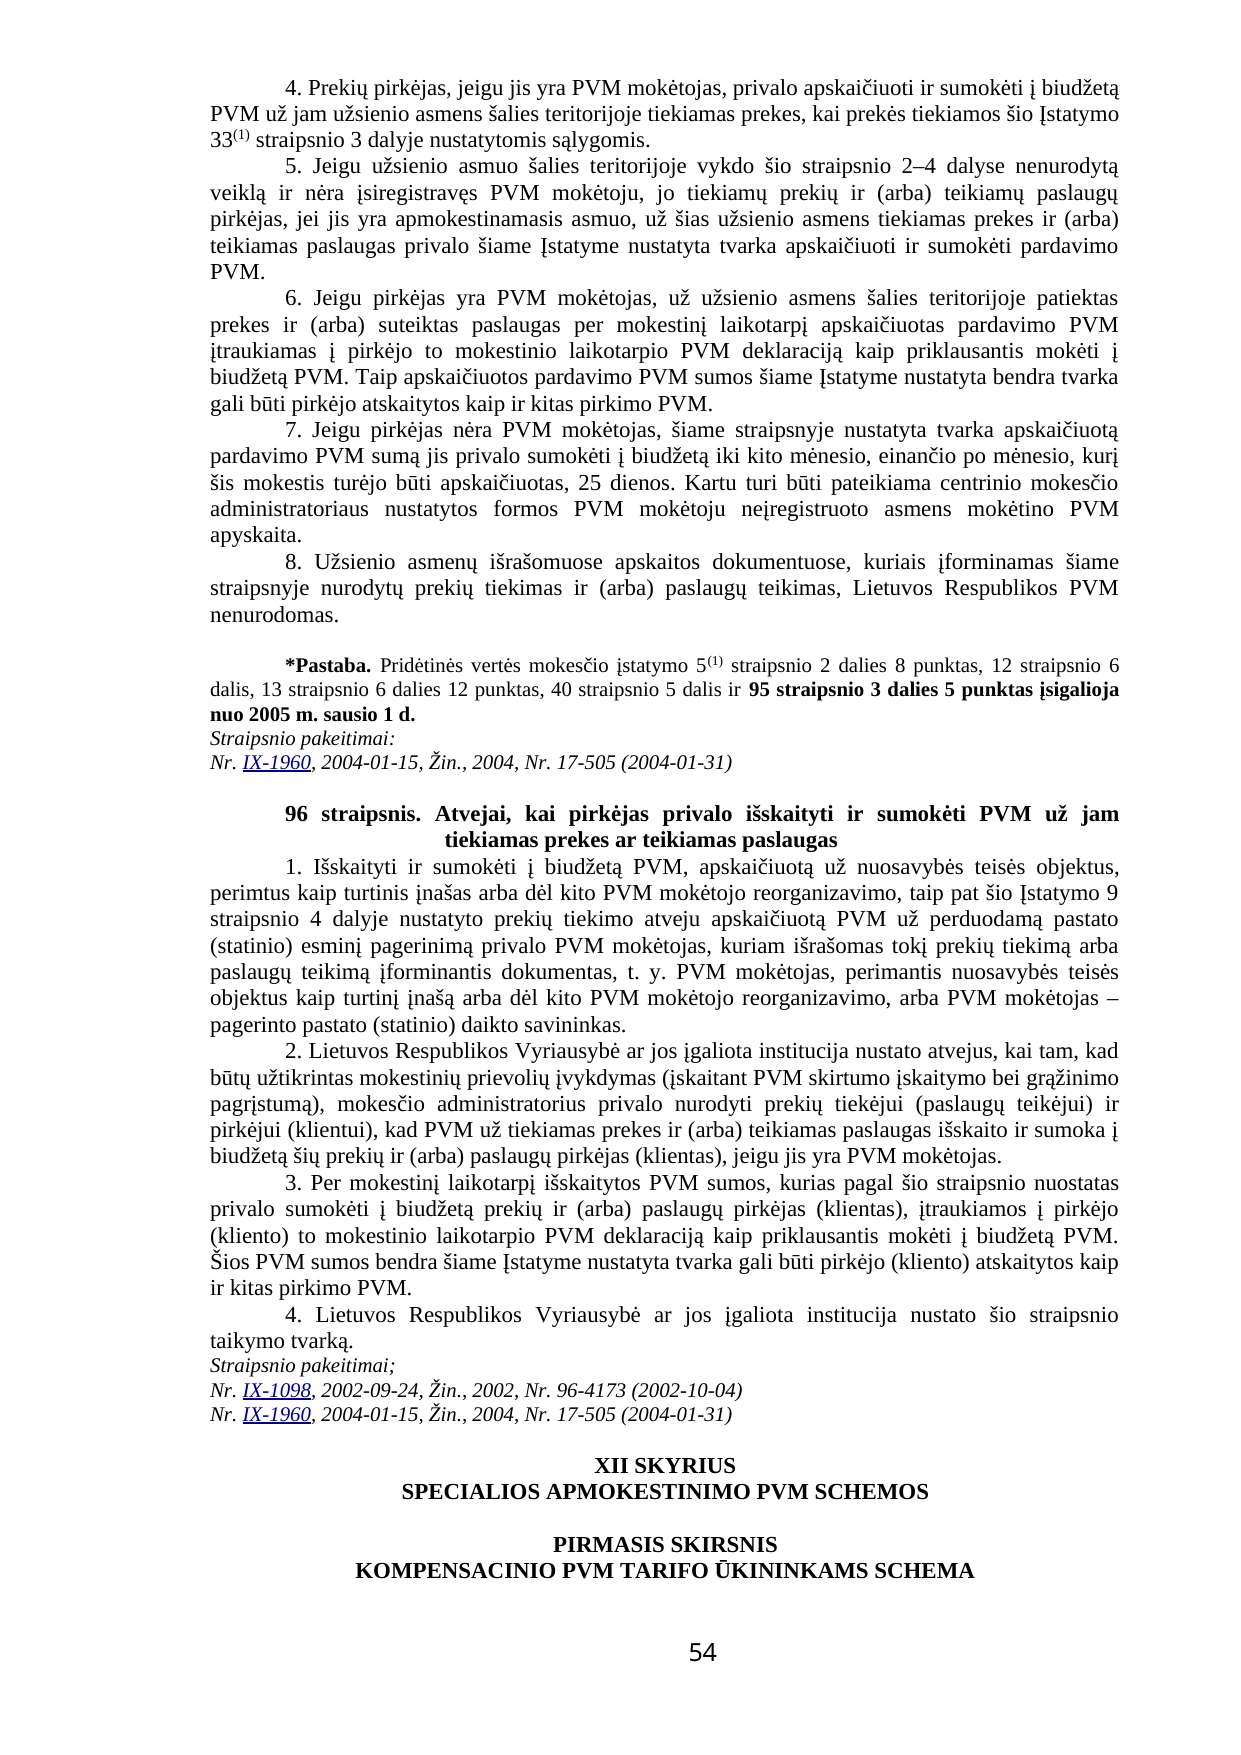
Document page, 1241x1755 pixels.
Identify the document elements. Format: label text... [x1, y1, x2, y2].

text XII SKYRIUS [210, 1452, 1120, 1478]
text KOMPENSACINIO PVM TARIFO ŪKININKAMS SCHEMA [210, 1557, 1120, 1584]
text 96 straipsnis. Atvejai, kai pirkėjas privalo išskaityti ir sumokėti PVM už jam tiekiamas prekes ar teikiamas paslaugas [285, 800, 1120, 853]
text 1. Išskaityti ir sumokėti į biudžetą PVM, apskaičiuotą už nuosavybės teisės objektus, perimtus kaip turtinis įnašas arba dėl kito PVM mokėtojo reorganizavimo, taip pat šio Įstatymo 9 straipsnio 4 dalyje nustatyto prekių tiekimo atveju apskaičiuotą PVM už perduodamą pastato (statinio) esminį pagerinimą privalo PVM mokėtojas, kuriam išrašomas tokį prekių tiekimą arba paslaugų teikimą įforminantis dokumentas, t. y. PVM mokėtojas, perimantis nuosavybės teisės objektus kaip turtinį įnašą arba dėl kito PVM mokėtojo reorganizavimo, arba PVM mokėtojas – pagerinto pastato (statinio) daikto savininkas. [210, 853, 1120, 1037]
text 2. Lietuvos Respublikos Vyriausybė ar jos įgaliota institucija nustato atvejus, kai tam, kad būtų užtikrintas mokestinių prievolių įvykdymas (įskaitant PVM skirtumo įskaitymo bei grąžinimo pagrįstumą), mokesčio administratorius privalo nurodyti prekių tiekėjui (paslaugų teikėjui) ir pirkėjui (klientui), kad PVM už tiekiamas prekes ir (arba) teikiamas paslaugas išskaito ir sumoka į biudžetą šių prekių ir (arba) paslaugų pirkėjas (klientas), jeigu jis yra PVM mokėtojas. [210, 1037, 1120, 1169]
text Straipsnio pakeitimai; [210, 1353, 1120, 1377]
text SPECIALIOS APMOKESTINIMO PVM SCHEMOS [210, 1478, 1120, 1505]
text Nr. IX-1098, 2002-09-24, Žin., 2002, Nr. 96-4173 (2002-10-04) [210, 1377, 1120, 1402]
text 6. Jeigu pirkėjas yra PVM mokėtojas, už užsienio asmens šalies teritorijoje patiektas prekes ir (arba) suteiktas paslaugas per mokestinį laikotarpį apskaičiuotas pardavimo PVM įtraukiamas į pirkėjo to mokestinio laikotarpio PVM deklaraciją kaip priklausantis mokėti į biudžetą PVM. Taip apskaičiuotos pardavimo PVM sumos šiame Įstatyme nustatyta bendra tvarka gali būti pirkėjo atskaitytos kaip ir kitas pirkimo PVM. [210, 284, 1120, 416]
text 7. Jeigu pirkėjas nėra PVM mokėtojas, šiame straipsnyje nustatyta tvarka apskaičiuotą pardavimo PVM sumą jis privalo sumokėti į biudžetą iki kito mėnesio, einančio po mėnesio, kurį šis mokestis turėjo būti apskaičiuotas, 25 dienos. Kartu turi būti pateikiama centrinio mokesčio administratoriaus nustatytos formos PVM mokėtoju neįregistruoto asmens mokėtino PVM apyskaita. [210, 416, 1120, 548]
text 5. Jeigu užsienio asmuo šalies teritorijoje vykdo šio straipsnio 2–4 dalyse nenurodytą veiklą ir nėra įsiregistravęs PVM mokėtoju, jo tiekiamų prekių ir (arba) teikiamų paslaugų pirkėjas, jei jis yra apmokestinamasis asmuo, už šias užsienio asmens tiekiamas prekes ir (arba) teikiamas paslaugas privalo šiame Įstatyme nustatyta tvarka apskaičiuoti ir sumokėti pardavimo PVM. [210, 153, 1120, 284]
text Straipsnio pakeitimai: [210, 726, 1120, 749]
text 3. Per mokestinį laikotarpį išskaitytos PVM sumos, kurias pagal šio straipsnio nuostatas privalo sumokėti į biudžetą prekių ir (arba) paslaugų pirkėjas (klientas), įtraukiamos į pirkėjo (kliento) to mokestinio laikotarpio PVM deklaraciją kaip priklausantis mokėti į biudžetą PVM. Šios PVM sumos bendra šiame Įstatyme nustatyta tvarka gali būti pirkėjo (kliento) atskaitytos kaip ir kitas pirkimo PVM. [210, 1169, 1120, 1301]
text *Pastaba. Pridėtinės vertės mokesčio įstatymo 5(1) straipsnio 2 dalies 8 punktas, 12 straipsnio 6 dalis, 13 straipsnio 6 dalies 12 punktas, 40 straipsnio 5 dalis ir 95 straipsnio 3 dalies 5 punktas įsigalioja nuo 2005 m. sausio 1 d. [210, 651, 1120, 726]
text Nr. IX-1960, 2004-01-15, Žin., 2004, Nr. 17-505 (2004-01-31) [210, 749, 1120, 774]
text Nr. IX-1960, 2004-01-15, Žin., 2004, Nr. 17-505 (2004-01-31) [210, 1402, 1120, 1426]
text 4. Lietuvos Respublikos Vyriausybė ar jos įgaliota institucija nustato šio straipsnio taikymo tvarką. [210, 1301, 1120, 1353]
text 8. Užsienio asmenų išrašomuose apskaitos dokumentuose, kuriais įforminamas šiame straipsnyje nurodytų prekių tiekimas ir (arba) paslaugų teikimas, Lietuvos Respublikos PVM nenurodomas. [210, 548, 1120, 627]
text PIRMASIS SKIRSNIS [210, 1531, 1120, 1557]
text 4. Prekių pirkėjas, jeigu jis yra PVM mokėtojas, privalo apskaičiuoti ir sumokėti į biudžetą PVM už jam užsienio asmens šalies teritorijoje tiekiamas prekes, kai prekės tiekiamos šio Įstatymo 33(1) straipsnio 3 dalyje nustatytomis sąlygomis. [210, 73, 1120, 153]
